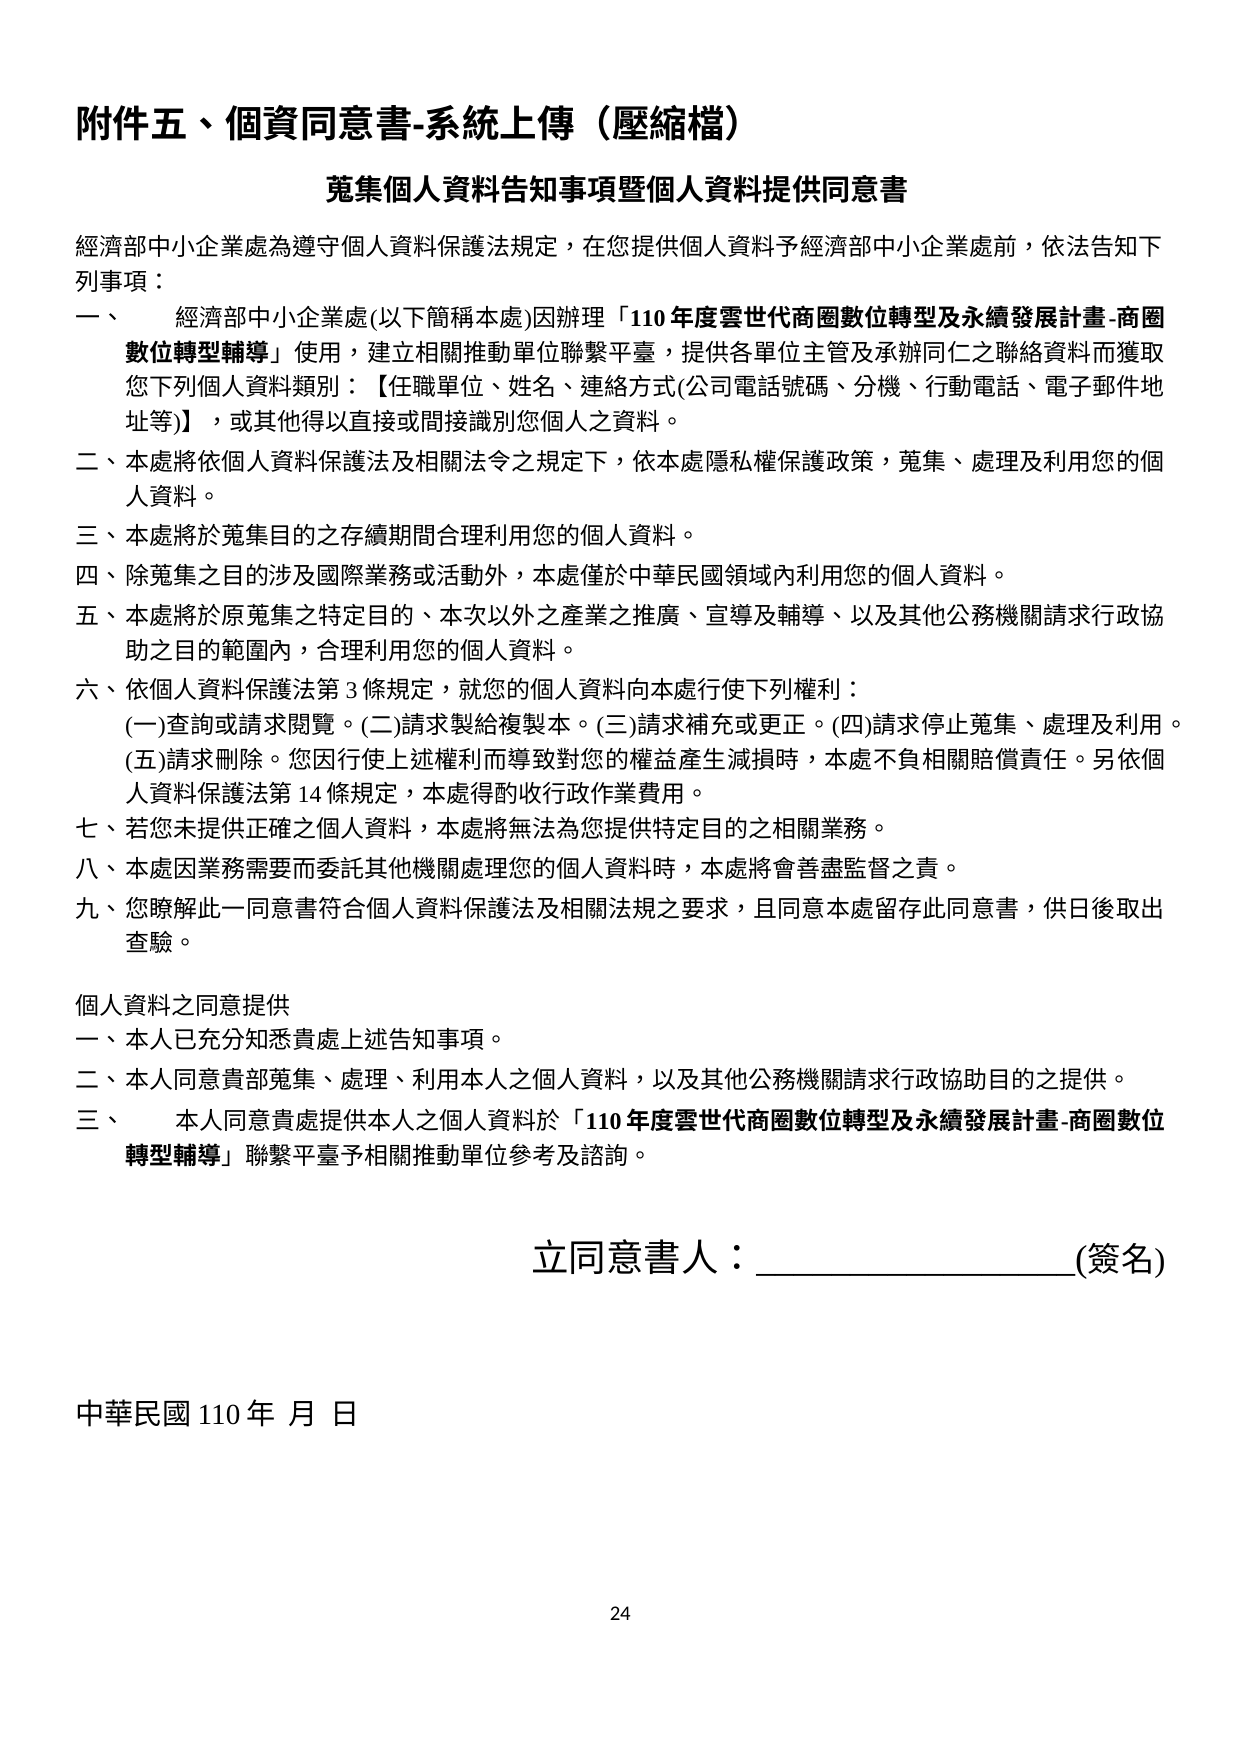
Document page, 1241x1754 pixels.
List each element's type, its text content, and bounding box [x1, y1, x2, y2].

list (一)查詢或請求閱覽。(二)請求製給複製本。(三)請求補充或更正。(四)請求停止蒐集、處理及利用。(五)請求刪除。您因行使上述權利而導致對您的權益產生減損時，本處不負相關賠償責任。另依個人資料保護法第14條規定，本處得酌收行政作業費用。 [125, 706, 1165, 810]
list 本處將於蒐集目的之存續期間合理利用您的個人資料。 [75, 517, 1165, 552]
list 本處將依個人資料保護法及相關法令之規定下，依本處隱私權保護政策，蒐集、處理及利用您的個人資料。 [75, 442, 1165, 512]
list 本人同意貴部蒐集、處理、利用本人之個人資料，以及其他公務機關請求行政協助目的之提供。 [75, 1061, 1165, 1096]
list 依個人資料保護法第3條規定，就您的個人資料向本處行使下列權利： [75, 671, 1165, 706]
text 經濟部中小企業處為遵守個人資料保護法規定，在您提供個人資料予經濟部中小企業處前，依法告知下列事項： [75, 228, 1165, 297]
list 本人同意貴處提供本人之個人資料於「110年度雲世代商圈數位轉型及永續發展計畫-商圈數位轉型輔導」聯繫平臺予相關推動單位參考及諮詢。 [75, 1101, 1165, 1172]
list 本人已充分知悉貴處上述告知事項。 [75, 1021, 1165, 1056]
text 個人資料之同意提供 [75, 986, 1165, 1021]
list 若您未提供正確之個人資料，本處將無法為您提供特定目的之相關業務。 [75, 810, 1165, 844]
subtitle 附件五、個資同意書-系統上傳（壓縮檔） [75, 94, 1165, 148]
text 蒐集個人資料告知事項暨個人資料提供同意書 [75, 167, 1159, 209]
list 本處將於原蒐集之特定目的、本次以外之產業之推廣、宣導及輔導、以及其他公務機關請求行政協助之目的範圍內，合理利用您的個人資料。 [75, 597, 1165, 666]
text 立同意書人：_________________(簽名) [75, 1228, 1165, 1282]
list 本處因業務需要而委託其他機關處理您的個人資料時，本處將會善盡監督之責。 [75, 849, 1165, 884]
text 中華民國110年 月 日 [75, 1391, 1132, 1433]
list 您瞭解此一同意書符合個人資料保護法及相關法規之要求，且同意本處留存此同意書，供日後取出查驗。 [75, 889, 1165, 959]
list 經濟部中小企業處(以下簡稱本處)因辦理「110年度雲世代商圈數位轉型及永續發展計畫-商圈數位轉型輔導」使用，建立相關推動單位聯繫平臺，提供各單位主管及承辦同仁之聯絡資料而獲取您下列個人資料類別：【任職單位、姓名、連絡方式(公司電話號碼、分機、行動電話、電子郵件地址等)】，或其他得以直接或間接識別您個人之資料。 [75, 297, 1165, 437]
list 除蒐集之目的涉及國際業務或活動外，本處僅於中華民國領域內利用您的個人資料。 [75, 557, 1165, 591]
